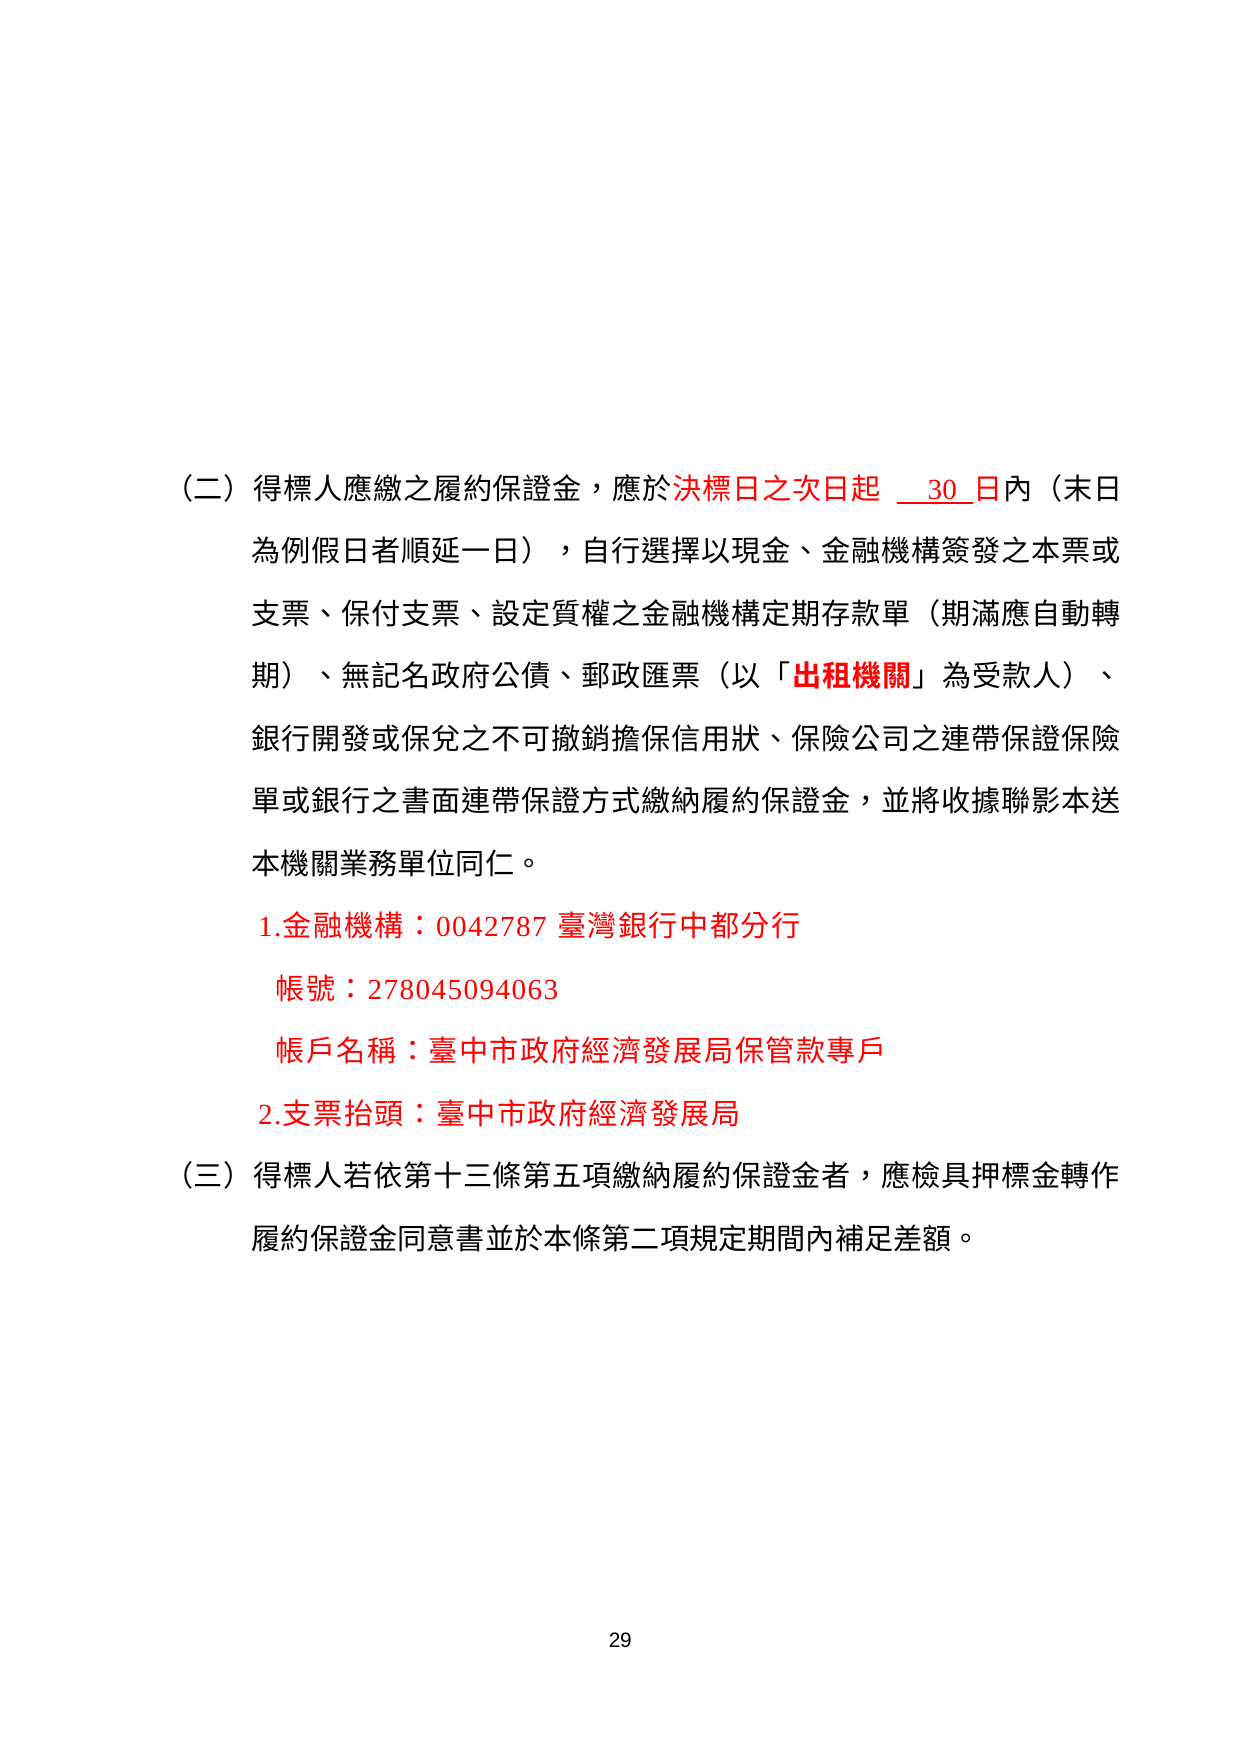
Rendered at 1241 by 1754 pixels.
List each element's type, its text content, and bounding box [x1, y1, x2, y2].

text 帳戶名稱：臺中市政府經濟發展局保管款專戶 [129, 1007, 1122, 1070]
text 2.支票抬頭：臺中市政府經濟發展局 [129, 1070, 1122, 1132]
text （三）得標人若依第十三條第五項繳納履約保證金者，應檢具押標金轉作履約保證金同意書並於本條第二項規定期間內補足差額。 [164, 1132, 1122, 1257]
text 1.金融機構：0042787 臺灣銀行中都分行 [129, 882, 1122, 945]
text 帳號：278045094063 [129, 945, 1122, 1007]
text （二）得標人應繳之履約保證金，應於決標日之次日起 30 日內（末日為例假日者順延一日），自行選擇以現金、金融機構簽發之本票或支票、保付支票、設定質權之金融機構定期存款單（期滿應自動轉期）、無記名政府公債、郵政匯票（以「出租機關」為受款人）、銀行開發或保兌之不可撤銷擔保信用狀、保險公司之連帶保證保險單或銀行之書面連帶保證方式繳納履約保證金，並將收據聯影本送本機關業務單位同仁。 [164, 445, 1122, 882]
